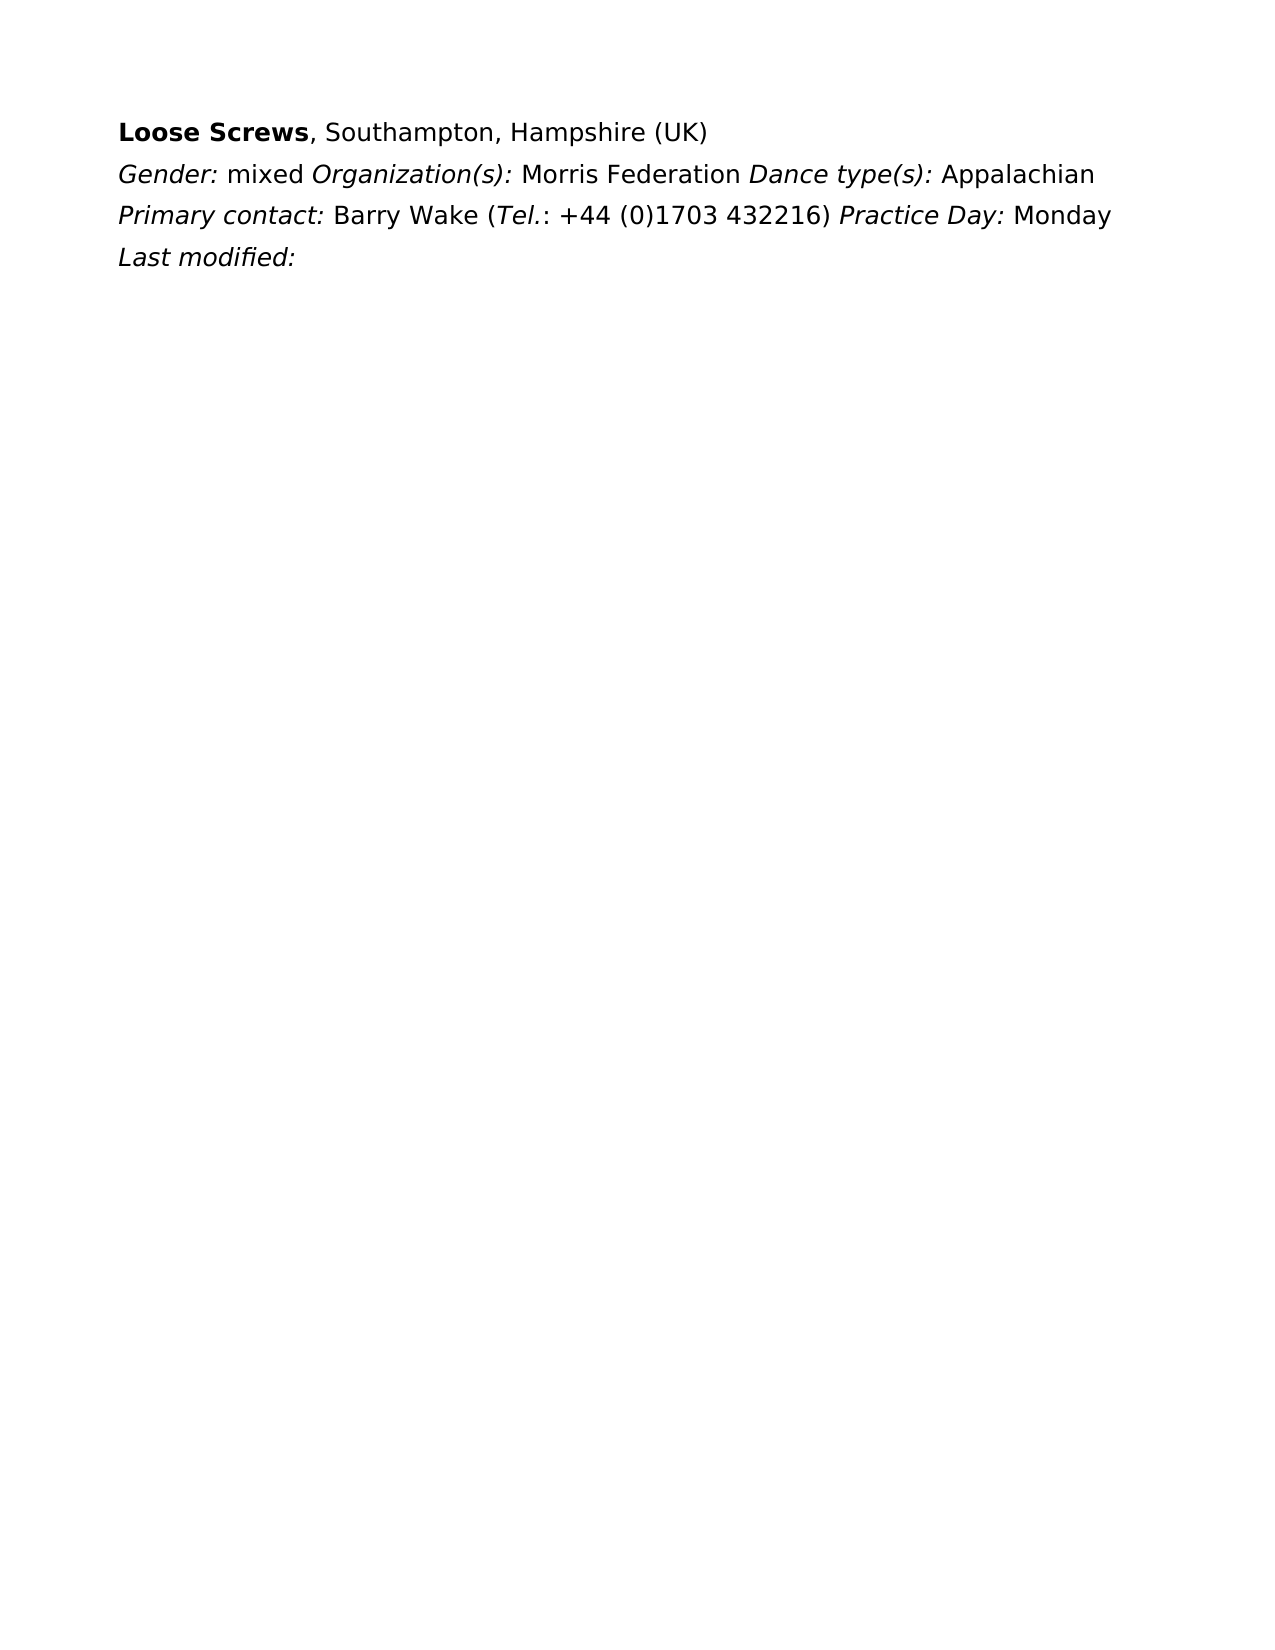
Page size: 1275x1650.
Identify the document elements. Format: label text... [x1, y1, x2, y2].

text Last modified: [118, 243, 1157, 272]
text Gender: mixed Organization(s): Morris Federation Dance type(s): Appalachian [118, 160, 1157, 189]
text Primary contact: Barry Wake (Tel.: +44 (0)1703 432216) Practice Day: Monday [118, 201, 1157, 231]
text Loose Screws, Southampton, Hampshire (UK) [118, 118, 1157, 147]
